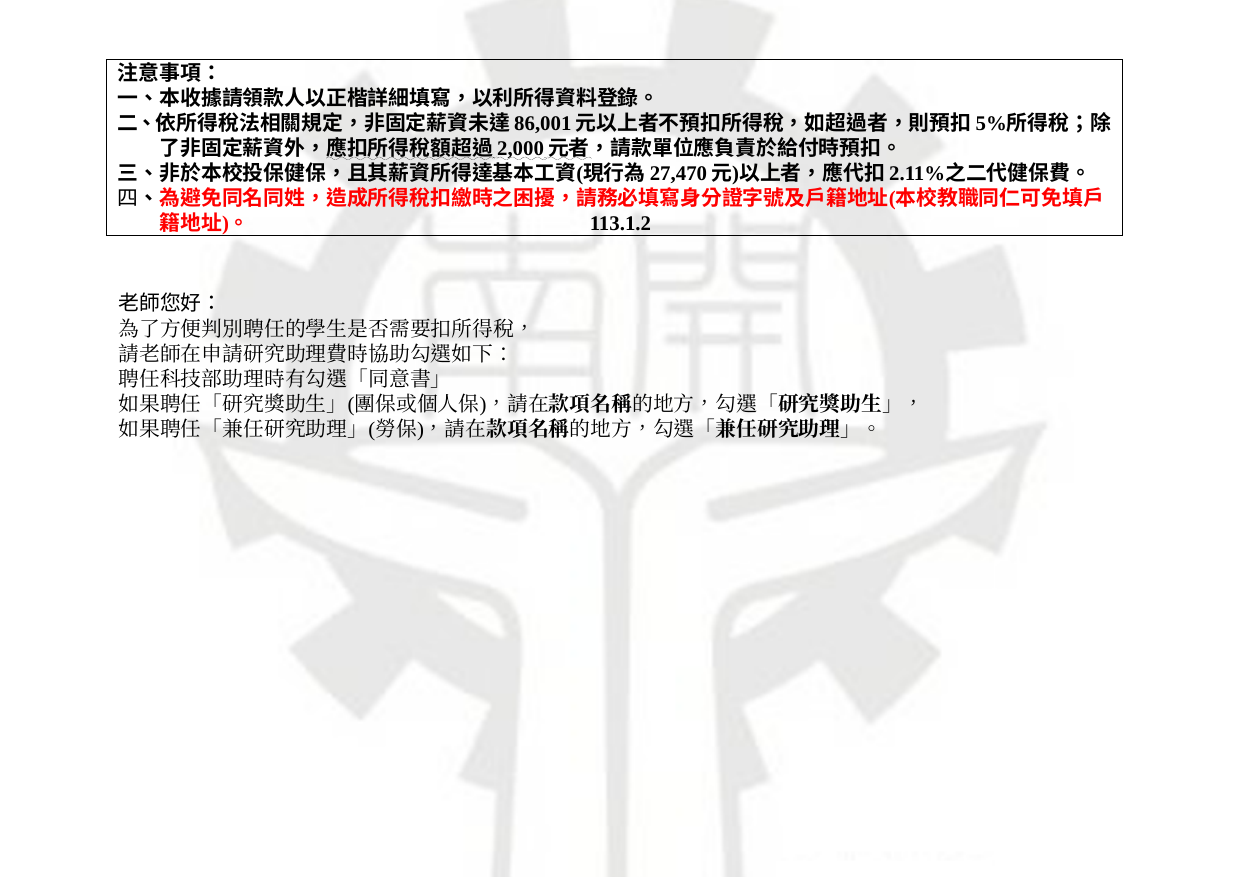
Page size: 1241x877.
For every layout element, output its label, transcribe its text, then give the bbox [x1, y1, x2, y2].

picture [220, 38, 1021, 59]
text 為了方便判別聘任的學生是否需要扣所得稅， 請老師在申請研究助理費時協助勾選如下： 聘任科技部助理時有勾選「同意書」 如果聘任「研究獎助生」(團保或個人保)，請在款項名稱的地方，勾選「研究獎助生」， 如果聘任「兼任研究助理」(勞保)，請在款項名稱的地方，勾選「兼任研究助理」。 [118, 316, 1122, 441]
text 老師您好： [118, 286, 1122, 316]
picture [220, 236, 1021, 286]
table_cell 注意事項： 一、本收據請領款人以正楷詳細填寫，以利所得資料登錄。 二、依所得稅法相關規定，非固定薪資未達86,001元以上者不預扣所得稅，如超過者，則預扣5%所得稅；除了非固定薪資外，應扣所得稅額超過2,000元者，請款單位應負責於給付時預扣。 三、非於本校投保健保，且其薪資所得達基本工資(現行為27,470元)以上者，應代扣2.11%之二代健保費。 四、為避免同名同姓，造成所得稅扣繳時之困擾，請務必填寫身分證字號及戶籍地址(本校教職同仁可免填戶籍地址)。 113.1.2 [107, 60, 1122, 235]
picture [220, 441, 1021, 839]
